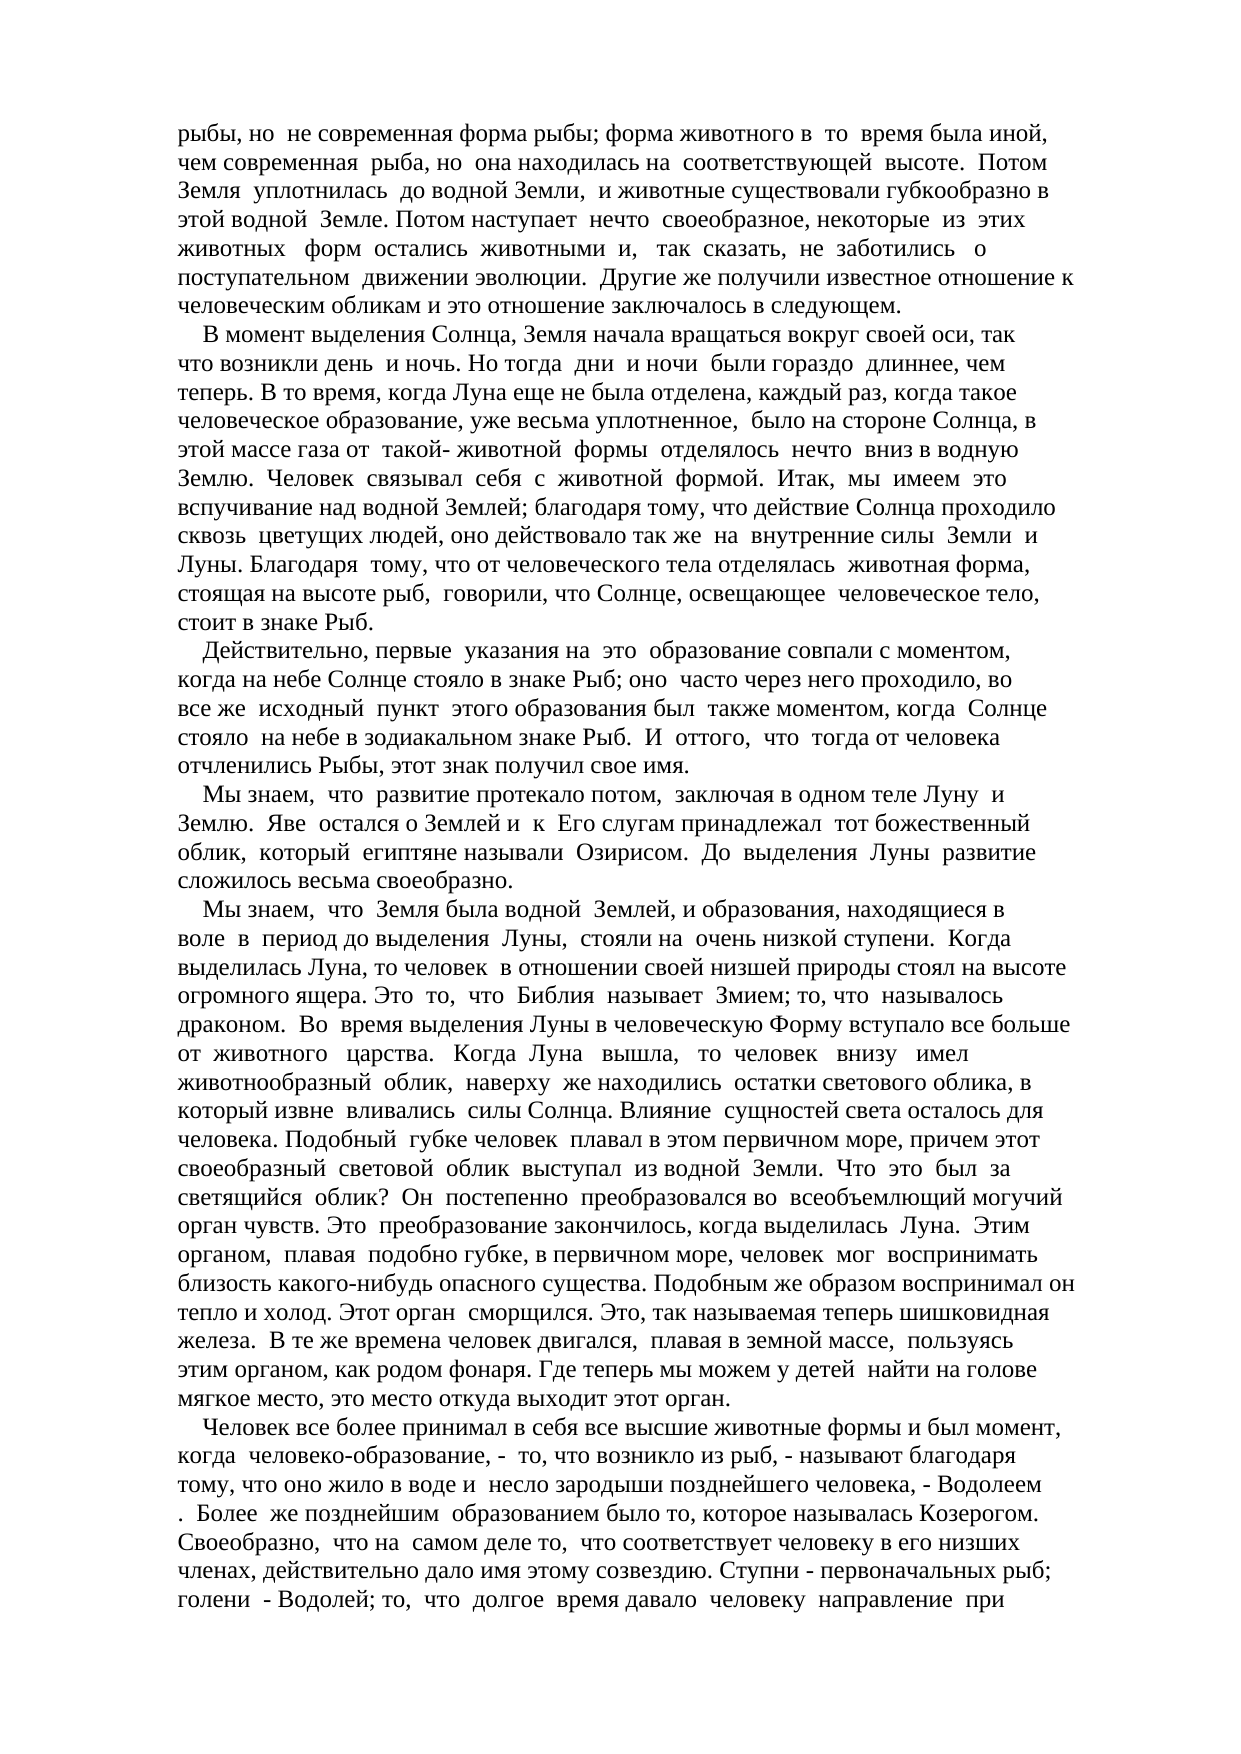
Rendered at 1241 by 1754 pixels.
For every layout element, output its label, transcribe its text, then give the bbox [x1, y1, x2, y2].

text когда человеко-образование, - то, что возникло из рыб, - называют благодаря [177, 1441, 1106, 1469]
text отчленились Рыбы, этот знак получил свое имя. [177, 751, 1106, 779]
text теперь. В то время, когда Луна еще не была отделена, каждый раз, когда такое [177, 377, 1106, 406]
text огромного ящера. Это то, что Библия называет Змием; то, что называлось [177, 981, 1106, 1009]
text В момент выделения Солнца, Земля начала вращаться вокруг своей оси, так [177, 319, 1106, 348]
text Луны. Благодаря тому, что от человеческого тела отделялась животная форма, [177, 549, 1106, 578]
text Землю. Человек связывал себя с животной формой. Итак, мы имеем это [177, 463, 1106, 492]
text голени - Водолей; то, что долгое время давало человеку направление при [177, 1584, 1106, 1613]
text рыбы, но не современная форма рыбы; форма животного в то время была иной, [177, 118, 1106, 147]
text тому, что оно жило в воде и несло зародыши позднейшего человека, - Водолеем [177, 1469, 1106, 1498]
text железа. В те же времена человек двигался, плавая в земной массе, пользуясь [177, 1326, 1106, 1354]
text все же исходный пункт этого образования был также моментом, когда Солнце [177, 693, 1106, 722]
text человека. Подобный губке человек плавал в этом первичном море, причем этот [177, 1124, 1106, 1153]
text воле в период до выделения Луны, стояли на очень низкой ступени. Когда [177, 923, 1106, 952]
text вспучивание над водной Землей; благодаря тому, что действие Солнца проходило [177, 492, 1106, 521]
text который извне вливались силы Солнца. Влияние сущностей света осталось для [177, 1096, 1106, 1124]
text Мы знаем, что развитие протекало потом, заключая в одном теле Луну и [177, 779, 1106, 808]
text выделилась Луна, то человек в отношении своей низшей природы стоял на высоте [177, 952, 1106, 981]
text сложилось весьма своеобразно. [177, 866, 1106, 894]
text . Более же позднейшим образованием было то, которое называлась Козерогом. [177, 1498, 1106, 1527]
text животных форм остались животными и, так сказать, не заботились о [177, 233, 1106, 262]
text когда на небе Солнце стояло в знаке Рыб; оно часто через него проходило, во [177, 664, 1106, 693]
text Своеобразно, что на самом деле то, что соответствует человеку в его низших [177, 1527, 1106, 1556]
text сквозь цветущих людей, оно действовало так же на внутренние силы Земли и [177, 521, 1106, 549]
text орган чувств. Это преобразование закончилось, когда выделилась Луна. Этим [177, 1211, 1106, 1239]
text Мы знаем, что Земля была водной Землей, и образования, находящиеся в [177, 894, 1106, 923]
text чем современная рыба, но она находилась на соответствующей высоте. Потом [177, 147, 1106, 176]
text от животного царства. Когда Луна вышла, то человек внизу имел [177, 1038, 1106, 1067]
text близость какого-нибудь опасного существа. Подобным же образом воспринимал он [177, 1268, 1106, 1297]
text своеобразный световой облик выступал из водной Земли. Что это был за [177, 1153, 1106, 1182]
text человеческое образование, уже весьма уплотненное, было на стороне Солнца, в [177, 406, 1106, 434]
text стоящая на высоте рыб, говорили, что Солнце, освещающее человеческое тело, [177, 578, 1106, 607]
text животнообразный облик, наверху же находились остатки светового облика, в [177, 1067, 1106, 1096]
text членах, действительно дало имя этому созвездию. Ступни - первоначальных рыб; [177, 1556, 1106, 1584]
text облик, который египтяне называли Озирисом. До выделения Луны развитие [177, 837, 1106, 866]
text драконом. Во время выделения Луны в человеческую Форму вступало все больше [177, 1009, 1106, 1038]
text органом, плавая подобно губке, в первичном море, человек мог воспринимать [177, 1239, 1106, 1268]
text Землю. Яве остался о Землей и к Его слугам принадлежал тот божественный [177, 808, 1106, 837]
text человеческим обликам и это отношение заключалось в следующем. [177, 291, 1106, 319]
text этой массе газа от такой- животной формы отделялось нечто вниз в водную [177, 434, 1106, 463]
text Человек все более принимал в себя все высшие животные формы и был момент, [177, 1412, 1106, 1441]
text стоит в знаке Рыб. [177, 607, 1106, 636]
text что возникли день и ночь. Но тогда дни и ночи были гораздо длиннее, чем [177, 348, 1106, 377]
text поступательном движении эволюции. Другие же получили известное отношение к [177, 262, 1106, 291]
text мягкое место, это место откуда выходит этот орган. [177, 1383, 1106, 1412]
text Земля уплотнилась до водной Земли, и животные существовали губкообразно в [177, 176, 1106, 204]
text светящийся облик? Он постепенно преобразовался во всеобъемлющий могучий [177, 1182, 1106, 1211]
text стояло на небе в зодиакальном знаке Рыб. И оттого, что тогда от человека [177, 722, 1106, 751]
text Действительно, первые указания на это образование совпали с моментом, [177, 636, 1106, 664]
text тепло и холод. Этот орган сморщился. Это, так называемая теперь шишковидная [177, 1297, 1106, 1326]
text этим органом, как родом фонаря. Где теперь мы можем у детей найти на голове [177, 1354, 1106, 1383]
text этой водной Земле. Потом наступает нечто своеобразное, некоторые из этих [177, 204, 1106, 233]
